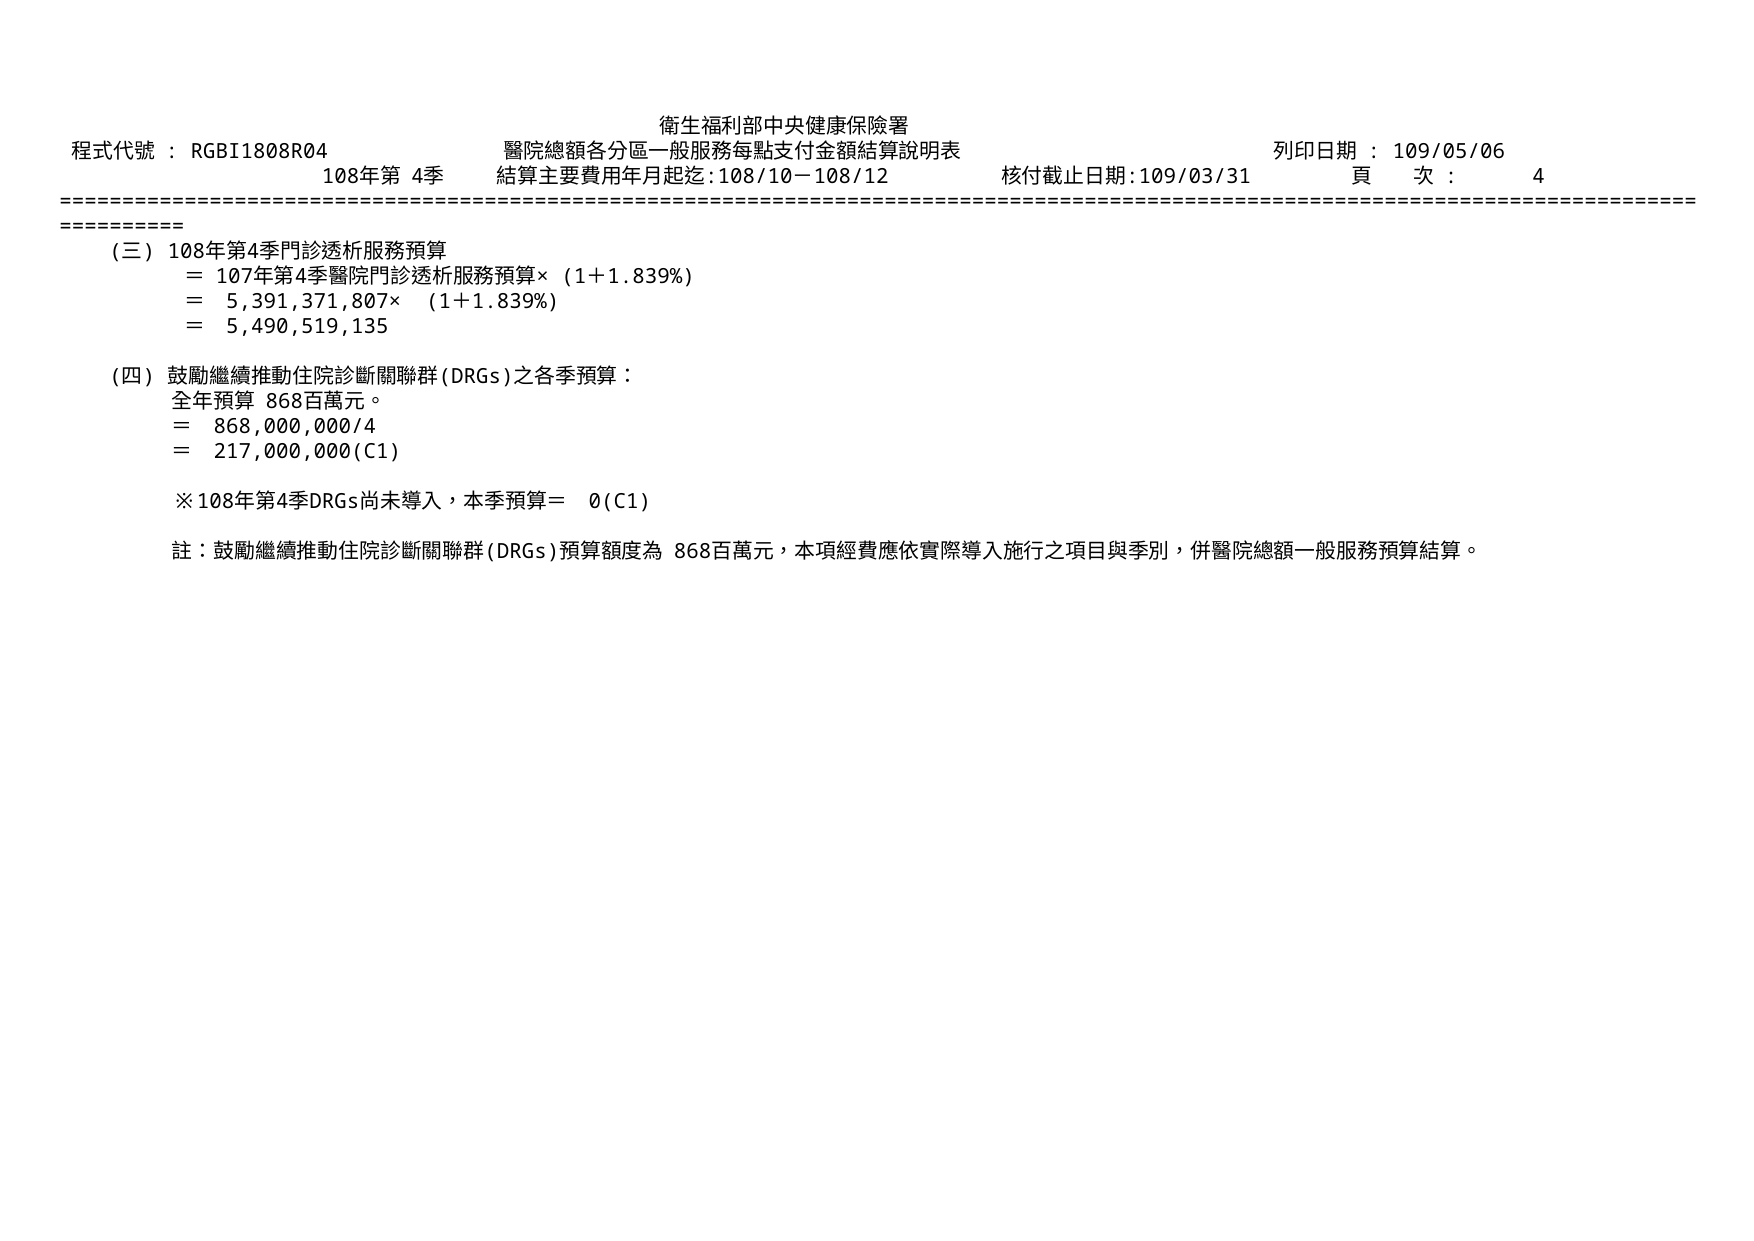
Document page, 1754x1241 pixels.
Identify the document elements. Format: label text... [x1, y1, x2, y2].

text ＝ 107年第4季醫院門診透析服務預算× (1＋1.839%) [59, 264, 1707, 289]
text ＝ 5,490,519,135 [59, 314, 1707, 339]
text ＝ 5,391,371,807× (1＋1.839%) [59, 289, 1707, 314]
text 108年第 4季 結算主要費用年月起迄:108/10－108/12 核付截止日期:109/03/31 頁 次 : 4 [59, 164, 1707, 189]
text ※108年第4季DRGs尚未導入，本季預算＝ 0(C1) [59, 489, 1707, 514]
text ＝ 868,000,000/4 [59, 414, 1707, 439]
text (三) 108年第4季門診透析服務預算 [59, 239, 1707, 264]
text 衛生福利部中央健康保險署 [59, 114, 1707, 139]
text 程式代號 : RGBI1808R04 醫院總額各分區一般服務每點支付金額結算說明表 列印日期 : 109/05/06 [59, 139, 1707, 164]
text 全年預算 868百萬元。 [59, 389, 1707, 414]
text 註：鼓勵繼續推動住院診斷關聯群(DRGs)預算額度為 868百萬元，本項經費應依實際導入施行之項目與季別，併醫院總額一般服務預算結算。 [59, 539, 1707, 564]
text ＝ 217,000,000(C1) [59, 439, 1707, 464]
text ============================================================================================================================================= [59, 189, 1707, 239]
text (四) 鼓勵繼續推動住院診斷關聯群(DRGs)之各季預算： [59, 364, 1707, 389]
